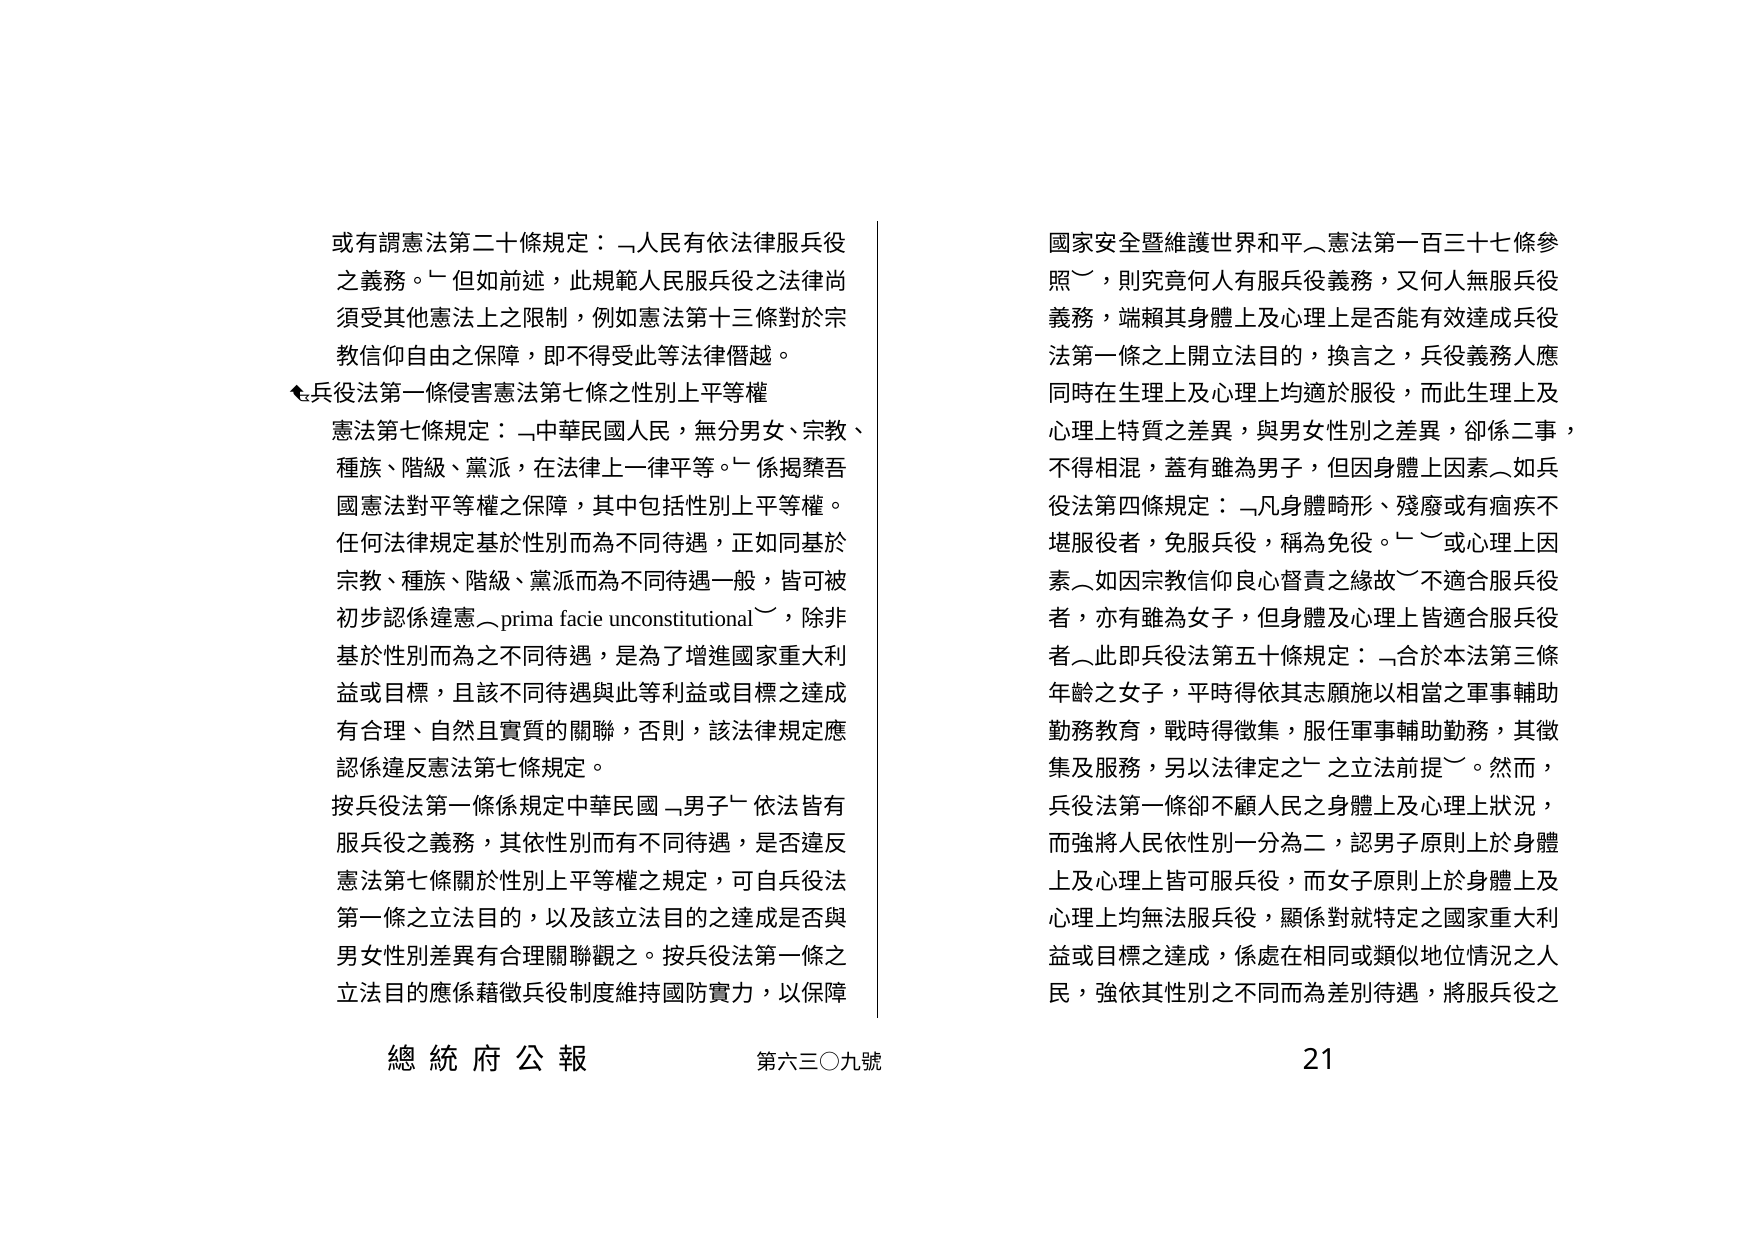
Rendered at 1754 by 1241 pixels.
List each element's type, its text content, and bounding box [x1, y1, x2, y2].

text 兵役法第一條侵害憲法第七條之性別上平等權 [289, 372, 847, 409]
text 按兵役法第一條係規定中華民國﹁男子﹂依法皆有服兵役之義務，其依性別而有不同待遇，是否違反憲法第七條關於性別上平等權之規定，可自兵役法第一條之立法目的，以及該立法目的之達成是否與男女性別差異有合理關聯觀之。按兵役法第一條之立法目的應係藉徵兵役制度維持國防實力，以保障國家安全暨維護世界和平︵憲法第一百三十七條參照︶，則究竟何人有服兵役義務，又何人無服兵役義務，端賴其身體上及心理上是否能有效達成兵役法第一條之上開立法目的，換言之，兵役義務人應同時在生理上及心理上均適於服役，而此生理上及心理上特質之差異，與男女性別之差異，卻係二事，不得相混，蓋有雖為男子，但因身體上因素︵如兵役法第四條規定：﹁凡身體畸形、殘廢或有痼疾不堪服役者，免服兵役，稱為免役。﹂︶或心理上因素︵如因宗教信仰良心督責之緣故︶不適合服兵役者，亦有雖為女子，但身體及心理上皆適合服兵役者︵此即兵役法第五十條規定：﹁合於本法第三條年齡之女子，平時得依其志願施以相當之軍事輔助勤務教育，戰時得徵集，服任軍事輔助勤務，其徵集及服務，另以法律定之﹂之立法前提︶。然而，兵役法第一條卻不顧人民之身體上及心理上狀況，而強將人民依性別一分為二，認男子原則上於身體上及心理上皆可服兵役，而女子原則上於身體上及心理上均無法服兵役，顯係對就特定之國家重大利益或目標之達成，係處在相同或類似地位情況之人民，強依其性別之不同而為差別待遇，將服兵役之義務加諸不適於服兵役之男子，有意願亦有能力服兵役之女子，反須另循複雜管道方能服兵役，顯失平等。 [313, 784, 847, 1009]
text 或有謂憲法第二十條規定：﹁人民有依法律服兵役之義務。﹂但如前述，此規範人民服兵役之法律尚須受其他憲法上之限制，例如憲法第十三條對於宗教信仰自由之保障，即不得受此等法律僭越。 [313, 222, 847, 372]
text 按兵役法第一條係規定中華民國﹁男子﹂依法皆有服兵役之義務，其依性別而有不同待遇，是否違反憲法第七條關於性別上平等權之規定，可自兵役法第一條之立法目的，以及該立法目的之達成是否與男女性別差異有合理關聯觀之。按兵役法第一條之立法目的應係藉徵兵役制度維持國防實力，以保障國家安全暨維護世界和平︵憲法第一百三十七條參照︶，則究竟何人有服兵役義務，又何人無服兵役義務，端賴其身體上及心理上是否能有效達成兵役法第一條之上開立法目的，換言之，兵役義務人應同時在生理上及心理上均適於服役，而此生理上及心理上特質之差異，與男女性別之差異，卻係二事，不得相混，蓋有雖為男子，但因身體上因素︵如兵役法第四條規定：﹁凡身體畸形、殘廢或有痼疾不堪服役者，免服兵役，稱為免役。﹂︶或心理上因素︵如因宗教信仰良心督責之緣故︶不適合服兵役者，亦有雖為女子，但身體及心理上皆適合服兵役者︵此即兵役法第五十條規定：﹁合於本法第三條年齡之女子，平時得依其志願施以相當之軍事輔助勤務教育，戰時得徵集，服任軍事輔助勤務，其徵集及服務，另以法律定之﹂之立法前提︶。然而，兵役法第一條卻不顧人民之身體上及心理上狀況，而強將人民依性別一分為二，認男子原則上於身體上及心理上皆可服兵役，而女子原則上於身體上及心理上均無法服兵役，顯係對就特定之國家重大利益或目標之達成，係處在相同或類似地位情況之人民，強依其性別之不同而為差別待遇，將服兵役之義務加諸不適於服兵役之男子，有意願亦有能力服兵役之女子，反須另循複雜管道方能服兵役，顯失平等。 [1025, 222, 1559, 1009]
text 憲法第七條規定：﹁中華民國人民，無分男女、宗教、種族、階級、黨派，在法律上一律平等。﹂係揭櫫吾國憲法對平等權之保障，其中包括性別上平等權。任何法律規定基於性別而為不同待遇，正如同基於宗教、種族、階級、黨派而為不同待遇一般，皆可被初步認係違憲︵prima facie unconstitutional︶，除非基於性別而為之不同待遇，是為了增進國家重大利益或目標，且該不同待遇與此等利益或目標之達成有合理、自然且實質的關聯，否則，該法律規定應認係違反憲法第七條規定。 [313, 409, 847, 784]
